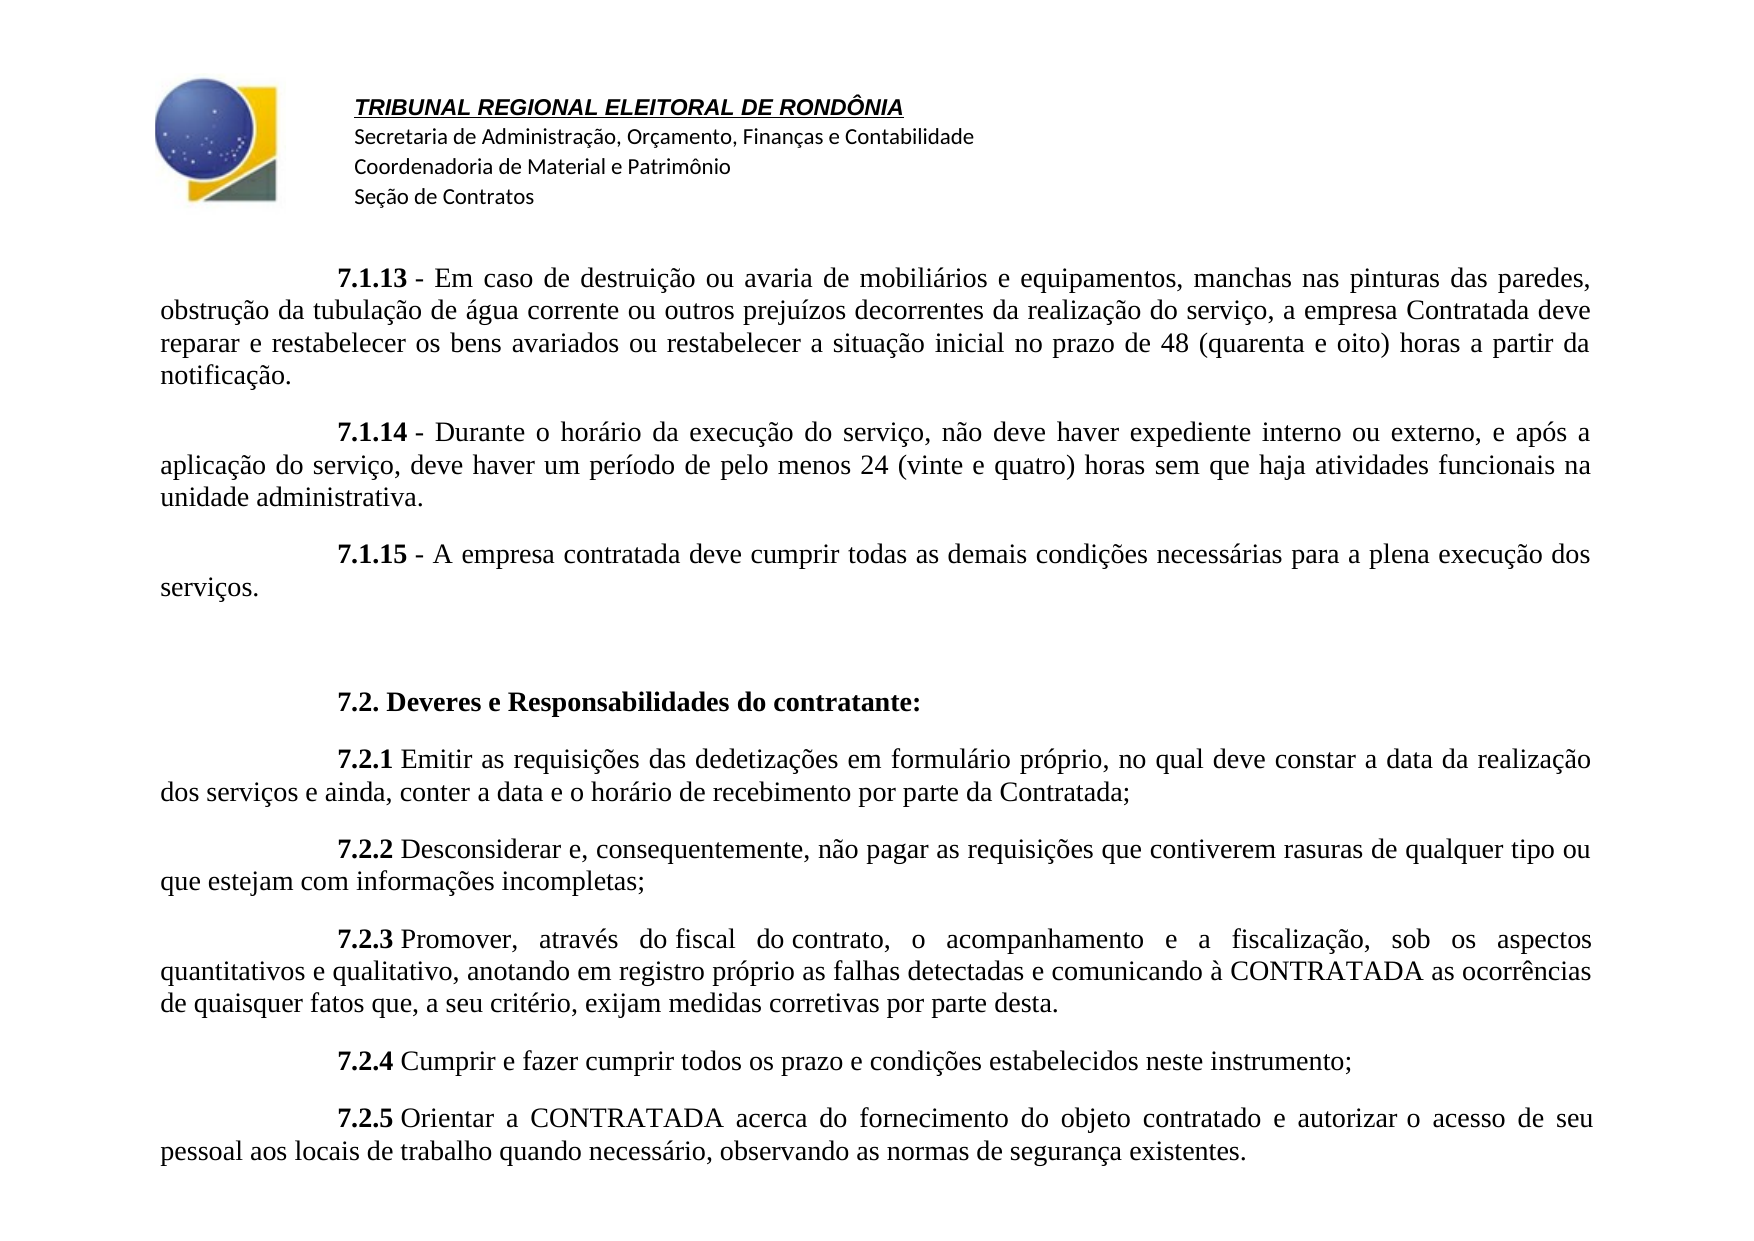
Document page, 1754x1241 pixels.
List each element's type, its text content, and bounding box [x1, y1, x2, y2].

text 7.2.2 Desconsiderar e, consequentemente, não pagar as requisições que contiverem rasuras de qualquer tipo ou que estejam com informações incompletas; [160, 832, 1594, 897]
text 7.2.1 Emitir as requisições das dedetizações em formulário próprio, no qual deve constar a data da realização dos serviços e ainda, conter a data e o horário de recebimento por parte da Contratada; [160, 742, 1594, 807]
text 7.2. Deveres e Responsabilidades do contratante: [160, 685, 1594, 717]
text 7.2.4 Cumprir e fazer cumprir todos os prazo e condições estabelecidos neste instrumento; [160, 1044, 1594, 1076]
text 7.2.3 Promover, através do fiscal do contrato, o acompanhamento e a fiscalização, sob os aspectos quantitativos e qualitativo, anotando em registro próprio as falhas detectadas e comunicando à CONTRATADA as ocorrências de quaisquer fatos que, a seu critério, exijam medidas corretivas por parte desta. [160, 922, 1594, 1019]
text 7.1.13 - Em caso de destruição ou avaria de mobiliários e equipamentos, manchas nas pinturas das paredes, obstrução da tubulação de água corrente ou outros prejuízos decorrentes da realização do serviço, a empresa Contratada deve reparar e restabelecer os bens avariados ou restabelecer a situação inicial no prazo de 48 (quarenta e oito) horas a partir da notificação. [160, 261, 1594, 390]
text 7.2.5 Orientar a CONTRATADA acerca do fornecimento do objeto contratado e autorizar o acesso de seu pessoal aos locais de trabalho quando necessário, observando as normas de segurança existentes. [160, 1101, 1594, 1166]
text 7.1.14 - Durante o horário da execução do serviço, não deve haver expediente interno ou externo, e após a aplicação do serviço, deve haver um período de pelo menos 24 (vinte e quatro) horas sem que haja atividades funcionais na unidade administrativa. [160, 415, 1594, 513]
text 7.1.15 - A empresa contratada deve cumprir todas as demais condições necessárias para a plena execução dos serviços. [160, 538, 1594, 602]
